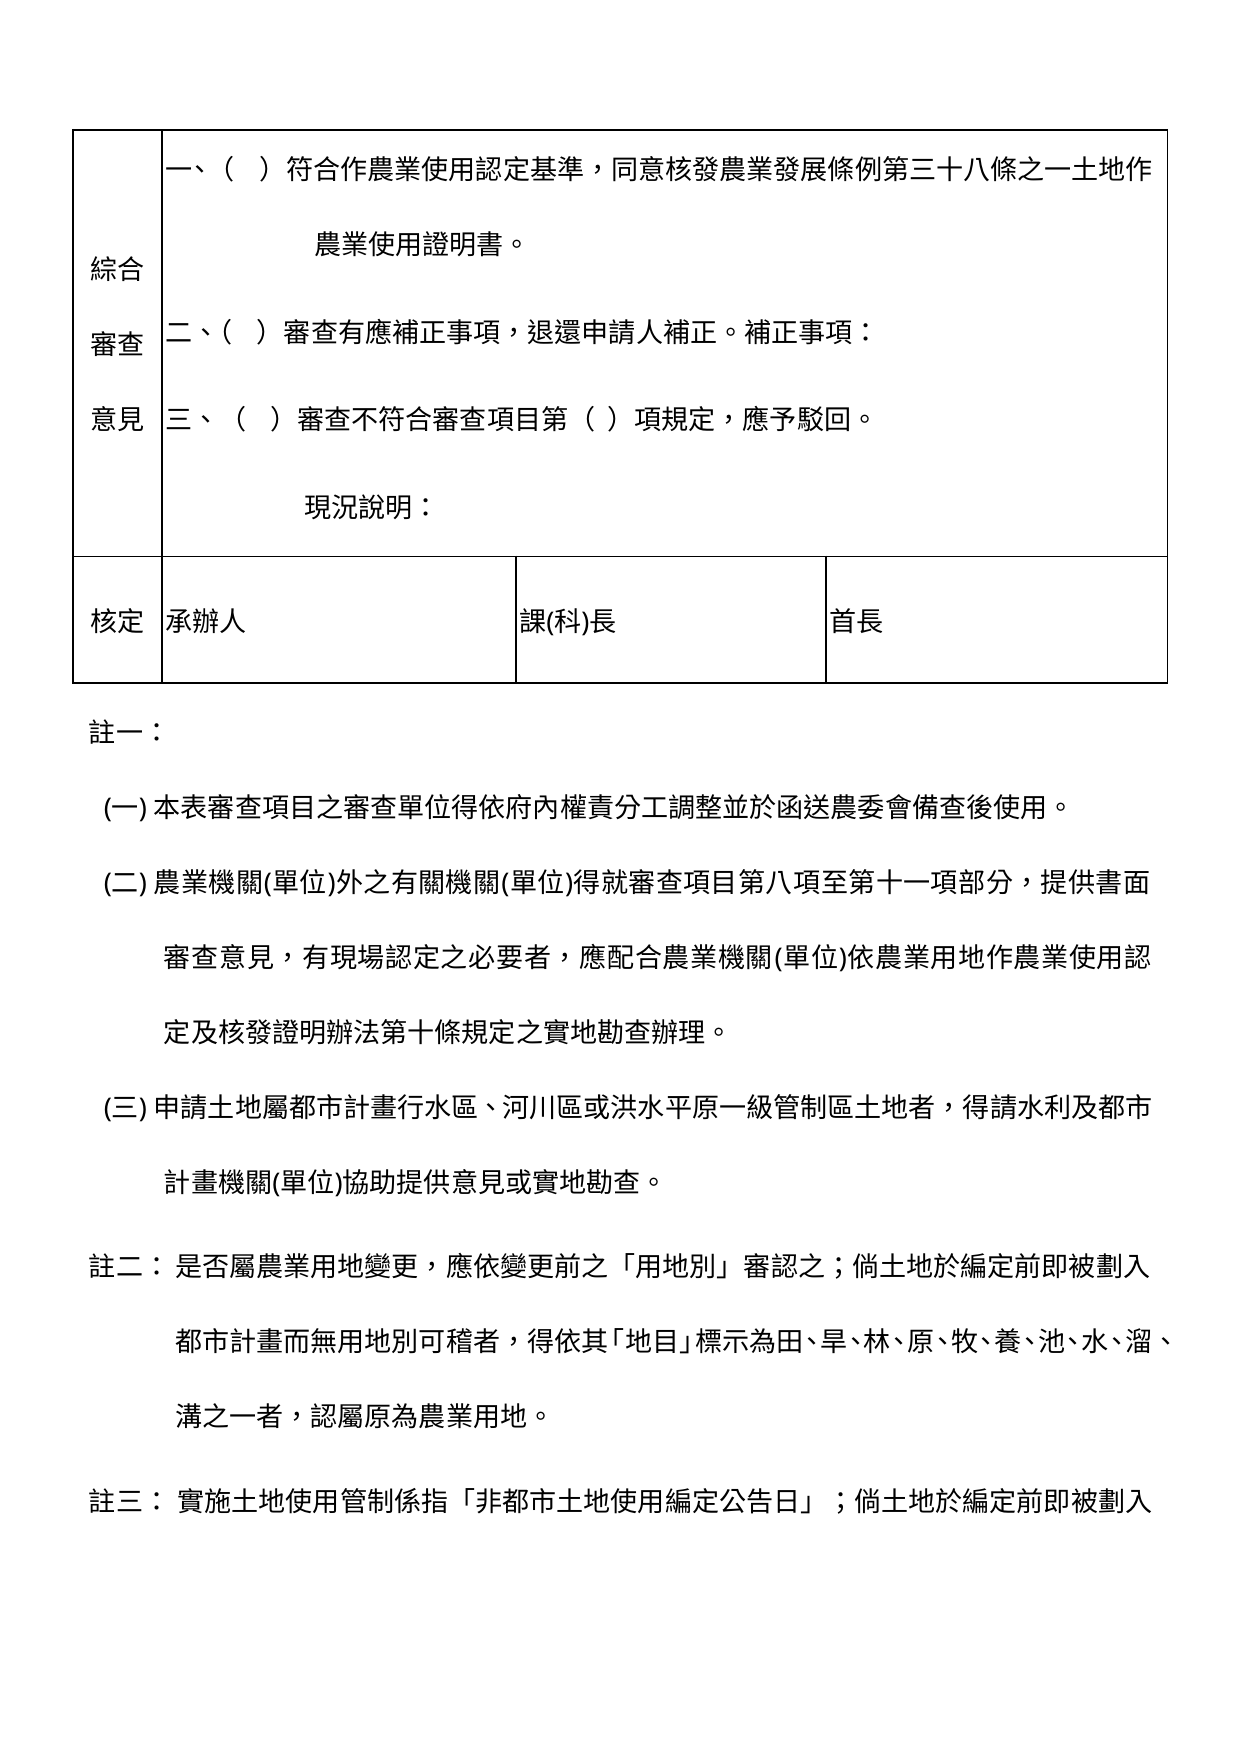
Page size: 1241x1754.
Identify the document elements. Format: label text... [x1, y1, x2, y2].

list 申請土地屬都市計畫行水區、河川區或洪水平原一級管制區土地者，得請水利及都市計畫機關(單位)協助提供意見或實地勘查。 [103, 1068, 1152, 1218]
table_cell 一、（ ）符合作農業使用認定基準，同意核發農業發展條例第三十八條之一土地作農業使用證明書。 二、（ ）審查有應補正事項，退還申請人補正。補正事項： 三、（ ）審查不符合審查項目第（ ）項規定，應予駁回。 現況說明： [163, 131, 1167, 556]
table_cell 首長 [827, 557, 1167, 682]
list 實施土地使用管制係指「非都市土地使用編定公告日」；倘土地於編定前即被劃入 [89, 1462, 1152, 1537]
table_cell 課(科)長 [517, 557, 825, 682]
table_cell 核定 [74, 557, 161, 682]
list 農業機關(單位)外之有關機關(單位)得就審查項目第八項至第十一項部分，提供書面審查意見，有現場認定之必要者，應配合農業機關(單位)依農業用地作農業使用認定及核發證明辦法第十條規定之實地勘查辦理。 [103, 843, 1152, 1068]
table_cell 承辦人 [163, 557, 515, 682]
list 本表審查項目之審查單位得依府內權責分工調整並於函送農委會備查後使用。 [103, 768, 1152, 843]
list 是否屬農業用地變更，應依變更前之「用地別」審認之；倘土地於編定前即被劃入都市計畫而無用地別可稽者，得依其「地目」標示為田、旱、林、原、牧、養、池、水、溜、溝之一者，認屬原為農業用地。 [89, 1227, 1152, 1452]
table_cell 綜合 審查 意見 [74, 131, 161, 556]
